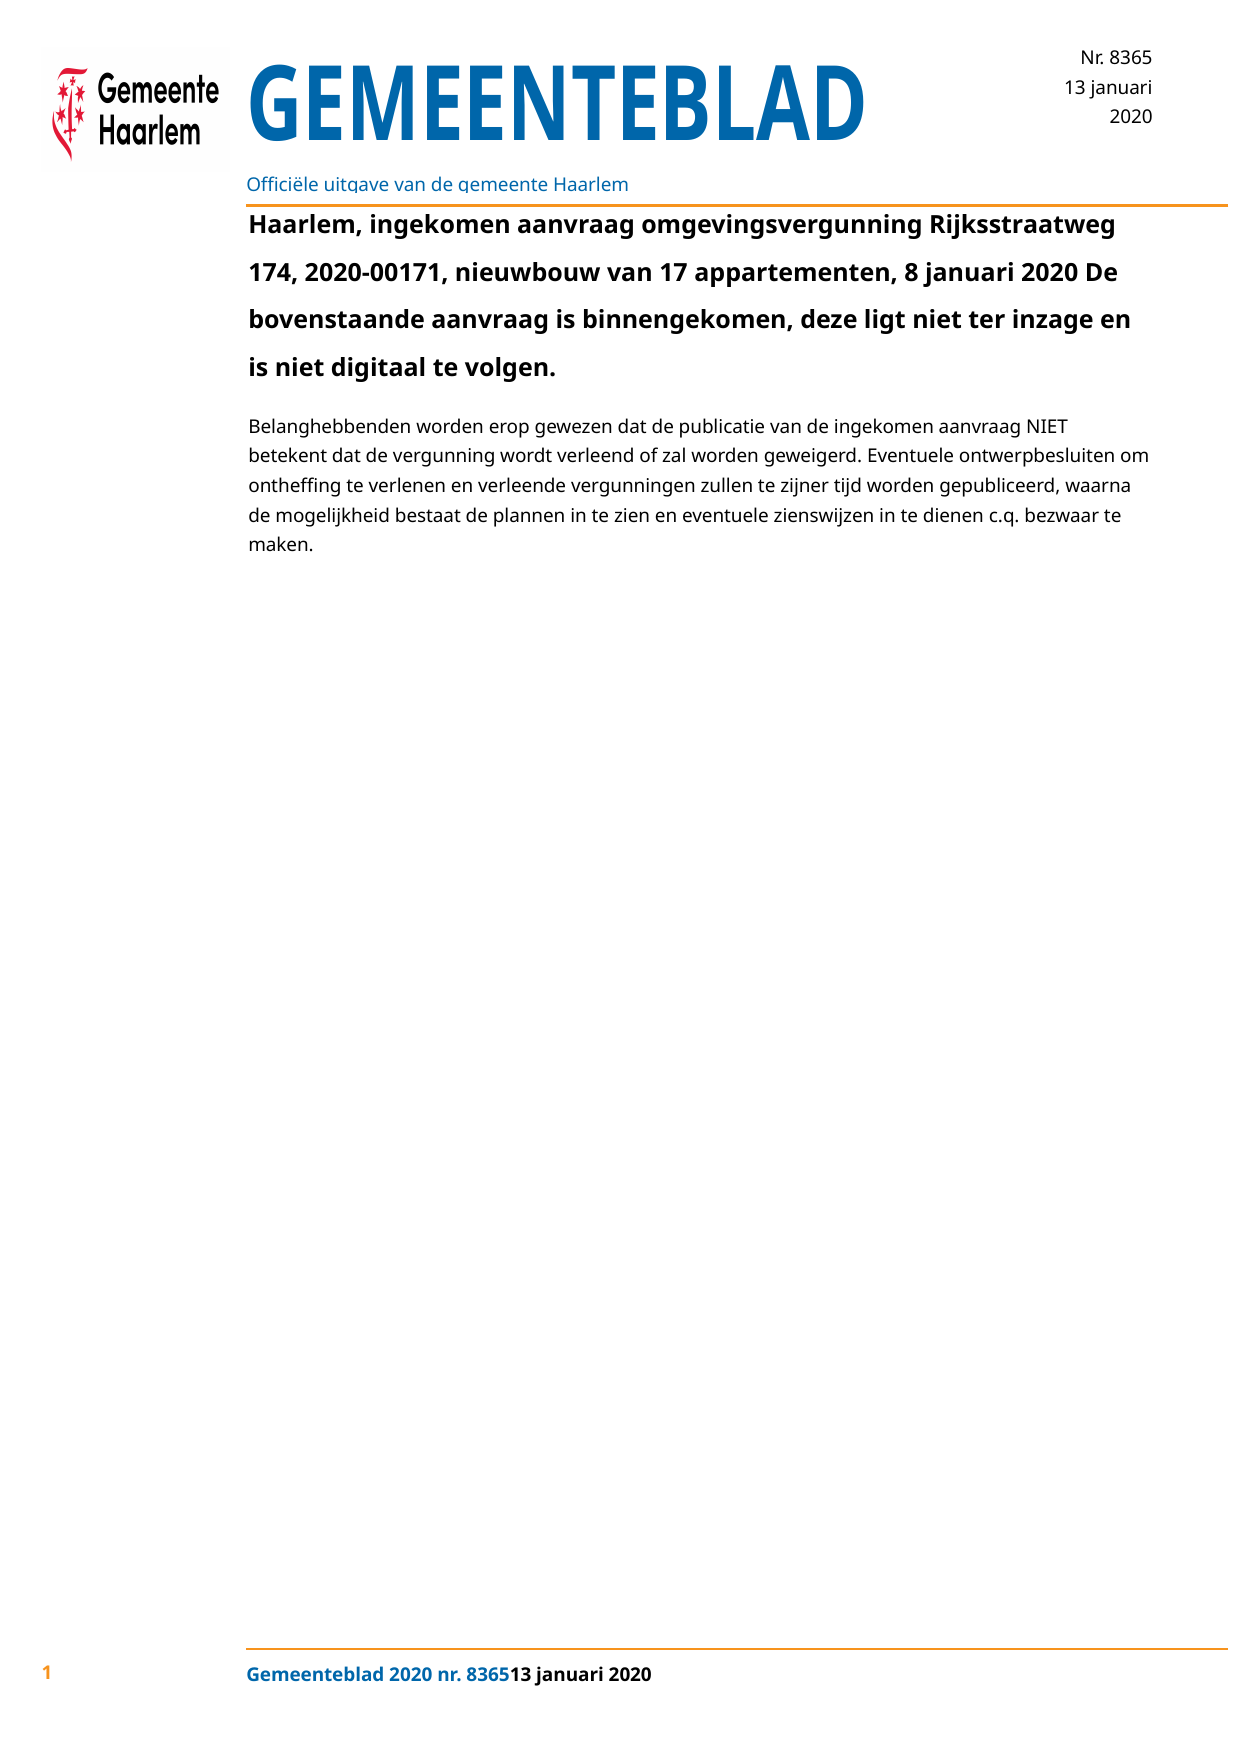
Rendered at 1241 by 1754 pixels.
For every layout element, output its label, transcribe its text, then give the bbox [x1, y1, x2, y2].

picture [41, 47, 231, 172]
text Belanghebbenden worden erop gewezen dat de publicatie van de ingekomen aanvraag NIET betekent dat de vergunning wordt verleend of zal worden geweigerd. Eventuele ontwerpbesluiten om ontheffing te verlenen en verleende vergunningen zullen te zijner tijd worden gepubliceerd, waarna de mogelijkheid bestaat de plannen in te zien en eventuele zienswijzen in te dienen c.q. bezwaar te maken. [248, 413, 1152, 557]
text Haarlem, ingekomen aanvraag omgevingsvergunning Rijksstraatweg 174, 2020-00171, nieuwbouw van 17 appartementen, 8 januari 2020 De bovenstaande aanvraag is binnengekomen, deze ligt niet ter inzage en is niet digitaal te volgen. [248, 207, 1152, 384]
